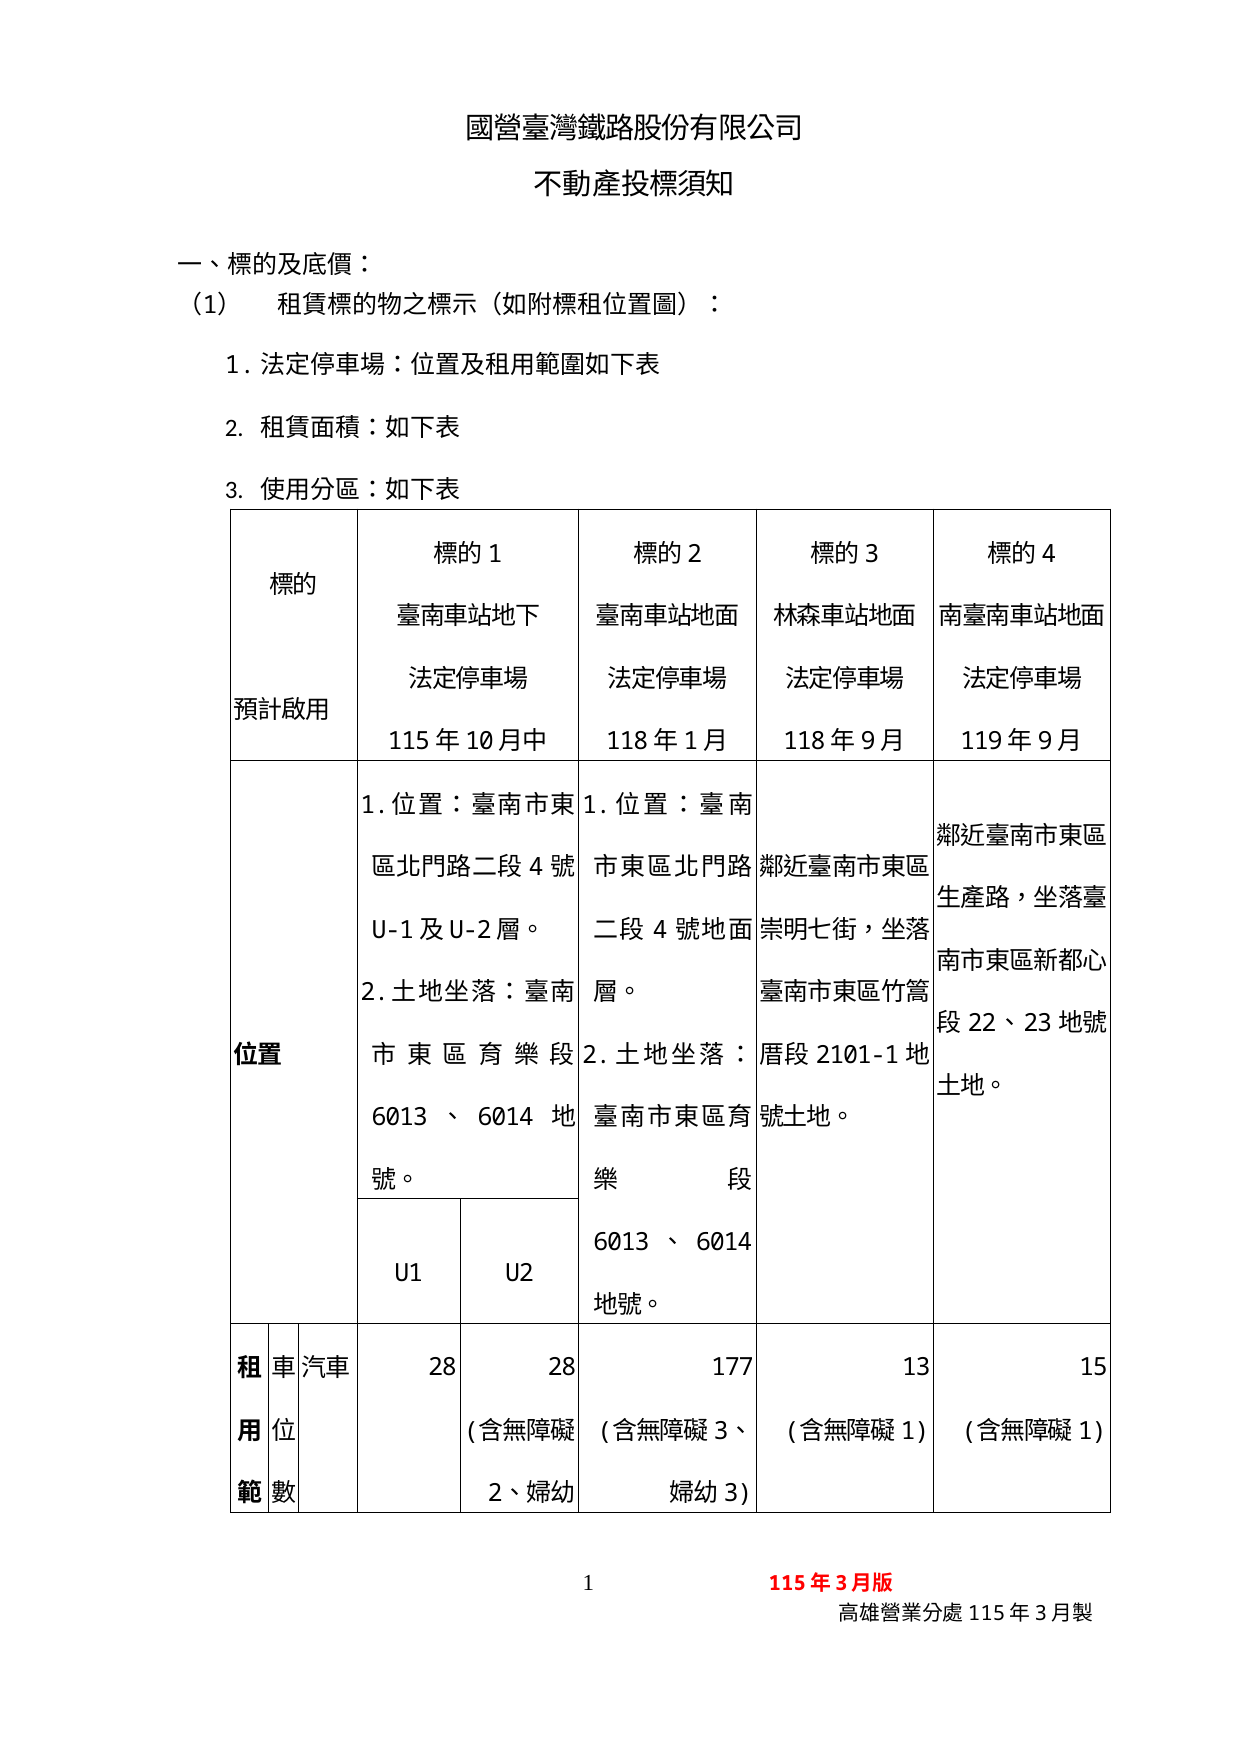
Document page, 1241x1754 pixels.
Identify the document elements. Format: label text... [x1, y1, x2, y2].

table_cell 13 (含無障礙1) [757, 1324, 933, 1512]
list 租賃面積：如下表 [224, 383, 1092, 446]
table_cell U2 [461, 1199, 578, 1323]
table_cell 1.位置：臺南市東區北門路二段4號U-1及U-2層。 2.土地坐落：臺南市東區育樂段6013、6014地號。 [358, 761, 578, 1198]
table_cell 鄰近臺南市東區崇明七街，坐落臺南市東區竹篙厝段2101-1地號土地。 [757, 761, 933, 1323]
table_cell 位置 [231, 761, 357, 1323]
table_cell 15 (含無障礙1) [934, 1324, 1110, 1512]
table_header 標的2 臺南車站地面 法定停車場 118年1月 [579, 510, 756, 759]
table_header 標的 預計啟用 [231, 510, 357, 759]
table_cell 28 (含無障礙2、婦幼 [461, 1324, 578, 1512]
table_cell 租用 範 [231, 1324, 268, 1512]
table_cell 鄰近臺南市東區生產路，坐落臺南市東區新都心段22、23地號土地。 [934, 761, 1110, 1323]
table_cell 28 [358, 1324, 460, 1512]
list 租賃標的物之標示（如附標租位置圖）： [177, 283, 1090, 321]
table_header 標的4 南臺南車站地面 法定停車場 119年9月 [934, 510, 1110, 759]
list 使用分區：如下表 [224, 446, 1092, 508]
table_cell 1.位置：臺南市東區北門路二段4號地面層。 2.土地坐落：臺南市東區育樂段6013、6014地號。 [579, 761, 756, 1323]
table_header 標的1 臺南車站地下 法定停車場 115年10月中 [358, 510, 578, 759]
text 國營臺灣鐵路股份有限公司 [177, 108, 1092, 146]
table_cell U1 [358, 1199, 460, 1323]
table_cell 177 (含無障礙3、婦幼3) [579, 1324, 756, 1512]
text 一、標的及底價： [177, 221, 1092, 283]
list 法定停車場：位置及租用範圍如下表 [224, 321, 1092, 383]
table_cell 車位數 [269, 1324, 298, 1512]
table_header 標的3 林森車站地面 法定停車場 118年9月 [757, 510, 933, 759]
text 不動產投標須知 [177, 165, 1092, 202]
table_cell 汽車 [299, 1324, 357, 1512]
